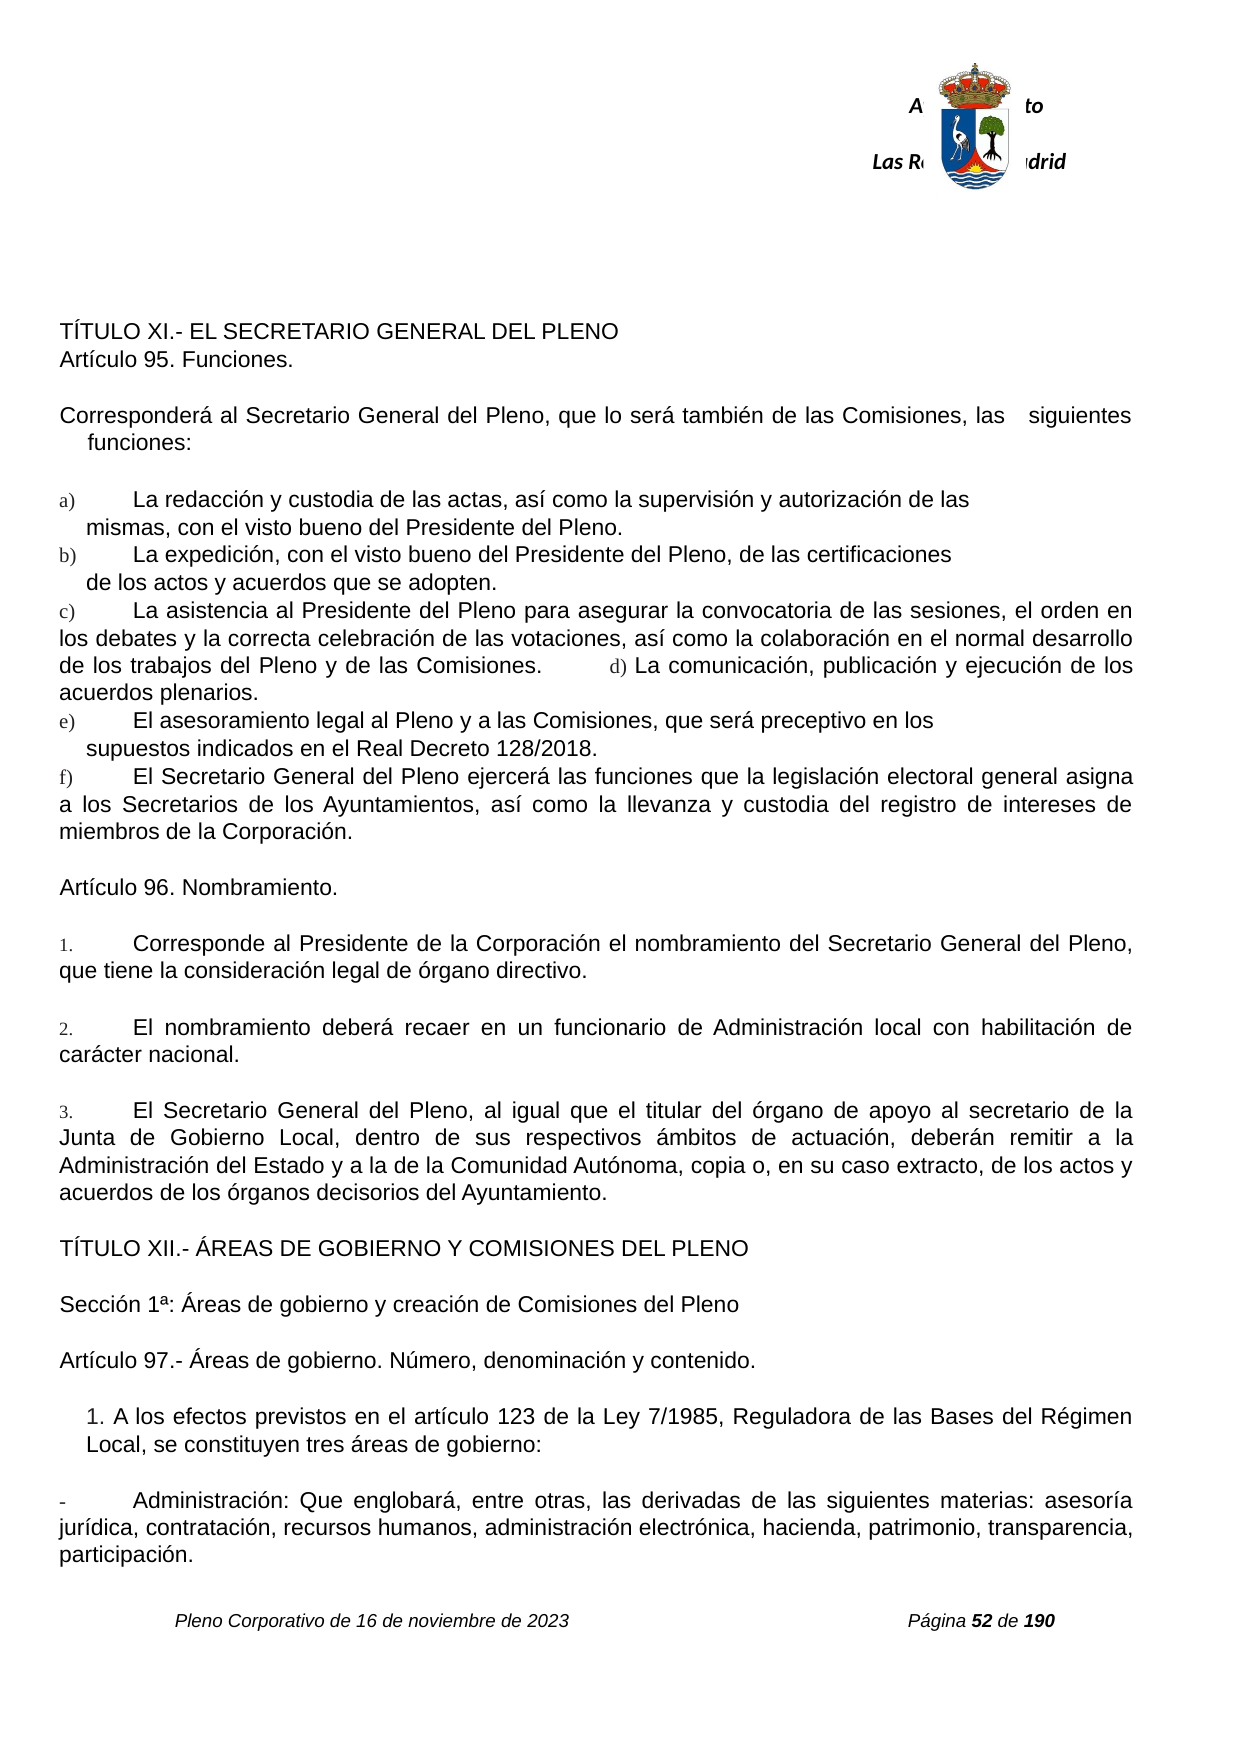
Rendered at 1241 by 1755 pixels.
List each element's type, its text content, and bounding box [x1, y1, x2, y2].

text supuestos indicados en el Real Decreto 128/2018. [86, 735, 1134, 762]
text Sección 1ª: Áreas de gobierno y creación de Comisiones del Pleno [59, 1291, 1134, 1317]
text TÍTULO XII.- ÁREAS DE GOBIERNO Y COMISIONES DEL PLENO [59, 1235, 1134, 1261]
text 1. A los efectos previstos en el artículo 123 de la Ley 7/1985, Reguladora de las Bases del Régimen Local, se constituyen tres áreas de gobierno: [86, 1403, 1134, 1457]
list Corresponde al Presidente de la Corporación el nombramiento del Secretario General del Pleno, que tiene la consideración legal de órgano directivo. [59, 930, 1134, 984]
list El nombramiento deberá recaer en un funcionario de Administración local con habilitación de carácter nacional. [59, 1013, 1134, 1067]
text Artículo 96. Nombramiento. [59, 874, 1134, 900]
list Administración: Que englobará, entre otras, las derivadas de las siguientes materias: asesoría jurídica, contratación, recursos humanos, administración electrónica, hacienda, patrimonio, transparencia, participación. [59, 1487, 1134, 1568]
text Artículo 97.- Áreas de gobierno. Número, denominación y contenido. [59, 1347, 1134, 1373]
text Corresponderá al Secretario General del Pleno, que lo será también de las Comisiones, las siguientes funciones: [59, 402, 1134, 456]
list El asesoramiento legal al Pleno y a las Comisiones, que será preceptivo en los [59, 707, 1134, 734]
list El Secretario General del Pleno ejercerá las funciones que la legislación electoral general asigna a los Secretarios de los Ayuntamientos, así como la llevanza y custodia del registro de intereses de miembros de la Corporación. [59, 763, 1134, 844]
list El Secretario General del Pleno, al igual que el titular del órgano de apoyo al secretario de la Junta de Gobierno Local, dentro de sus respectivos ámbitos de actuación, deberán remitir a la Administración del Estado y a la de la Comunidad Autónoma, copia o, en su caso extracto, de los actos y acuerdos de los órganos decisorios del Ayuntamiento. [59, 1097, 1134, 1205]
text TÍTULO XI.- EL SECRETARIO GENERAL DEL PLENO [59, 318, 1134, 344]
list La redacción y custodia de las actas, así como la supervisión y autorización de las [59, 486, 1134, 512]
text Artículo 95. Funciones. [59, 346, 1134, 372]
list La expedición, con el visto bueno del Presidente del Pleno, de las certificaciones [59, 541, 1134, 568]
text de los actos y acuerdos que se adopten. [86, 569, 1134, 596]
list La asistencia al Presidente del Pleno para asegurar la convocatoria de las sesiones, el orden en los debates y la correcta celebración de las votaciones, así como la colaboración en el normal desarrollo de los trabajos del Pleno y de las Comisiones. d) La comunicación, publicación y ejecución de los acuerdos plenarios. [59, 597, 1134, 706]
text mismas, con el visto bueno del Presidente del Pleno. [86, 513, 1134, 540]
